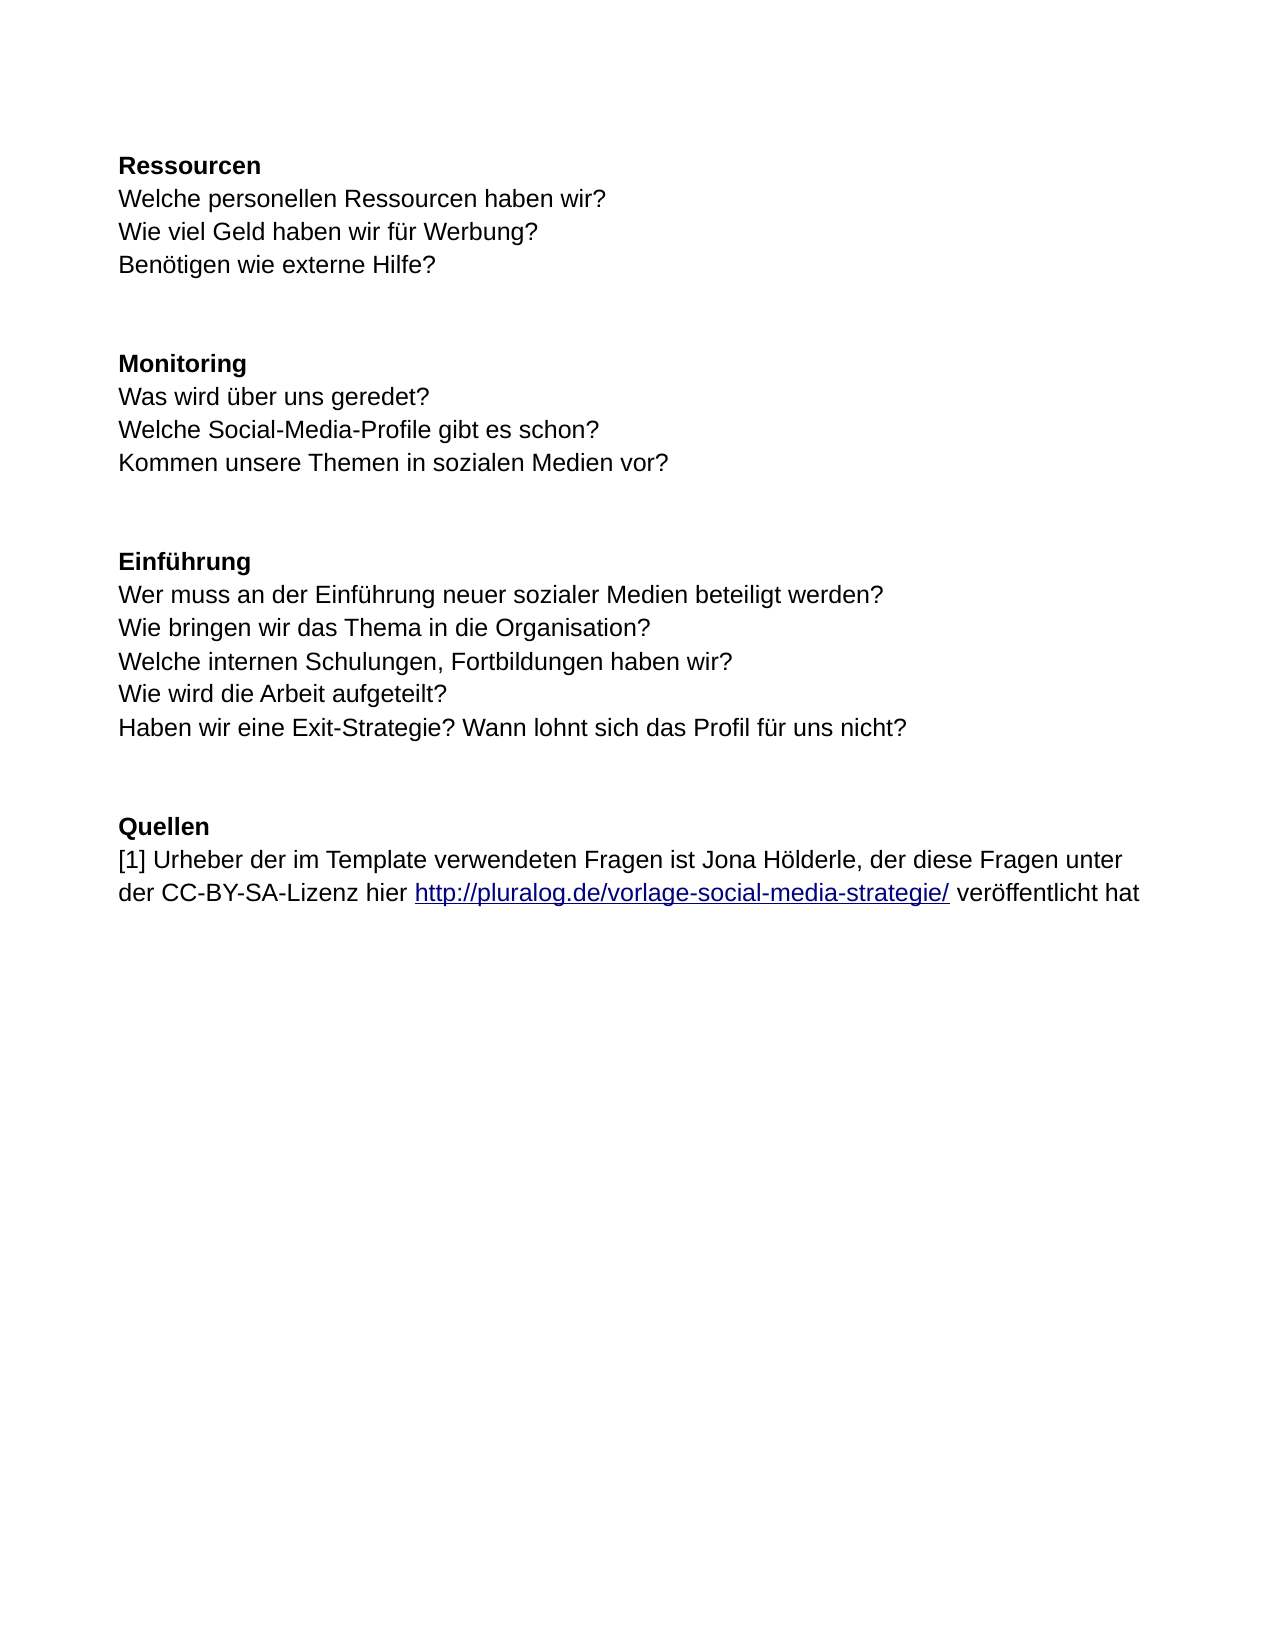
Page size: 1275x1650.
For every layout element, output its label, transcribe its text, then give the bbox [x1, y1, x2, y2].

text Welche internen Schulungen, Fortbildungen haben wir? [118, 646, 1157, 675]
text [1] Urheber der im Template verwendeten Fragen ist Jona Hölderle, der diese Fragen unter der CC-BY-SA-Lizenz hier http://pluralog.de/vorlage-social-media-strategie/ veröffentlicht hat [118, 844, 1157, 906]
text Was wird über uns geredet? [118, 382, 1157, 411]
text Wie viel Geld haben wir für Werbung? [118, 217, 1157, 246]
text Einführung [118, 547, 1157, 576]
text Wie bringen wir das Thema in die Organisation? [118, 613, 1157, 642]
text Quellen [118, 812, 1157, 840]
text Wie wird die Arbeit aufgeteilt? [118, 679, 1157, 708]
text Ressourcen [118, 151, 1157, 180]
text Wer muss an der Einführung neuer sozialer Medien beteiligt werden? [118, 580, 1157, 609]
text Monitoring [118, 349, 1157, 378]
text Welche Social-Media-Profile gibt es schon? [118, 415, 1157, 444]
text Benötigen wie externe Hilfe? [118, 250, 1157, 279]
text Haben wir eine Exit-Strategie? Wann lohnt sich das Profil für uns nicht? [118, 712, 1157, 741]
text Kommen unsere Themen in sozialen Medien vor? [118, 448, 1157, 477]
text Welche personellen Ressourcen haben wir? [118, 184, 1157, 213]
